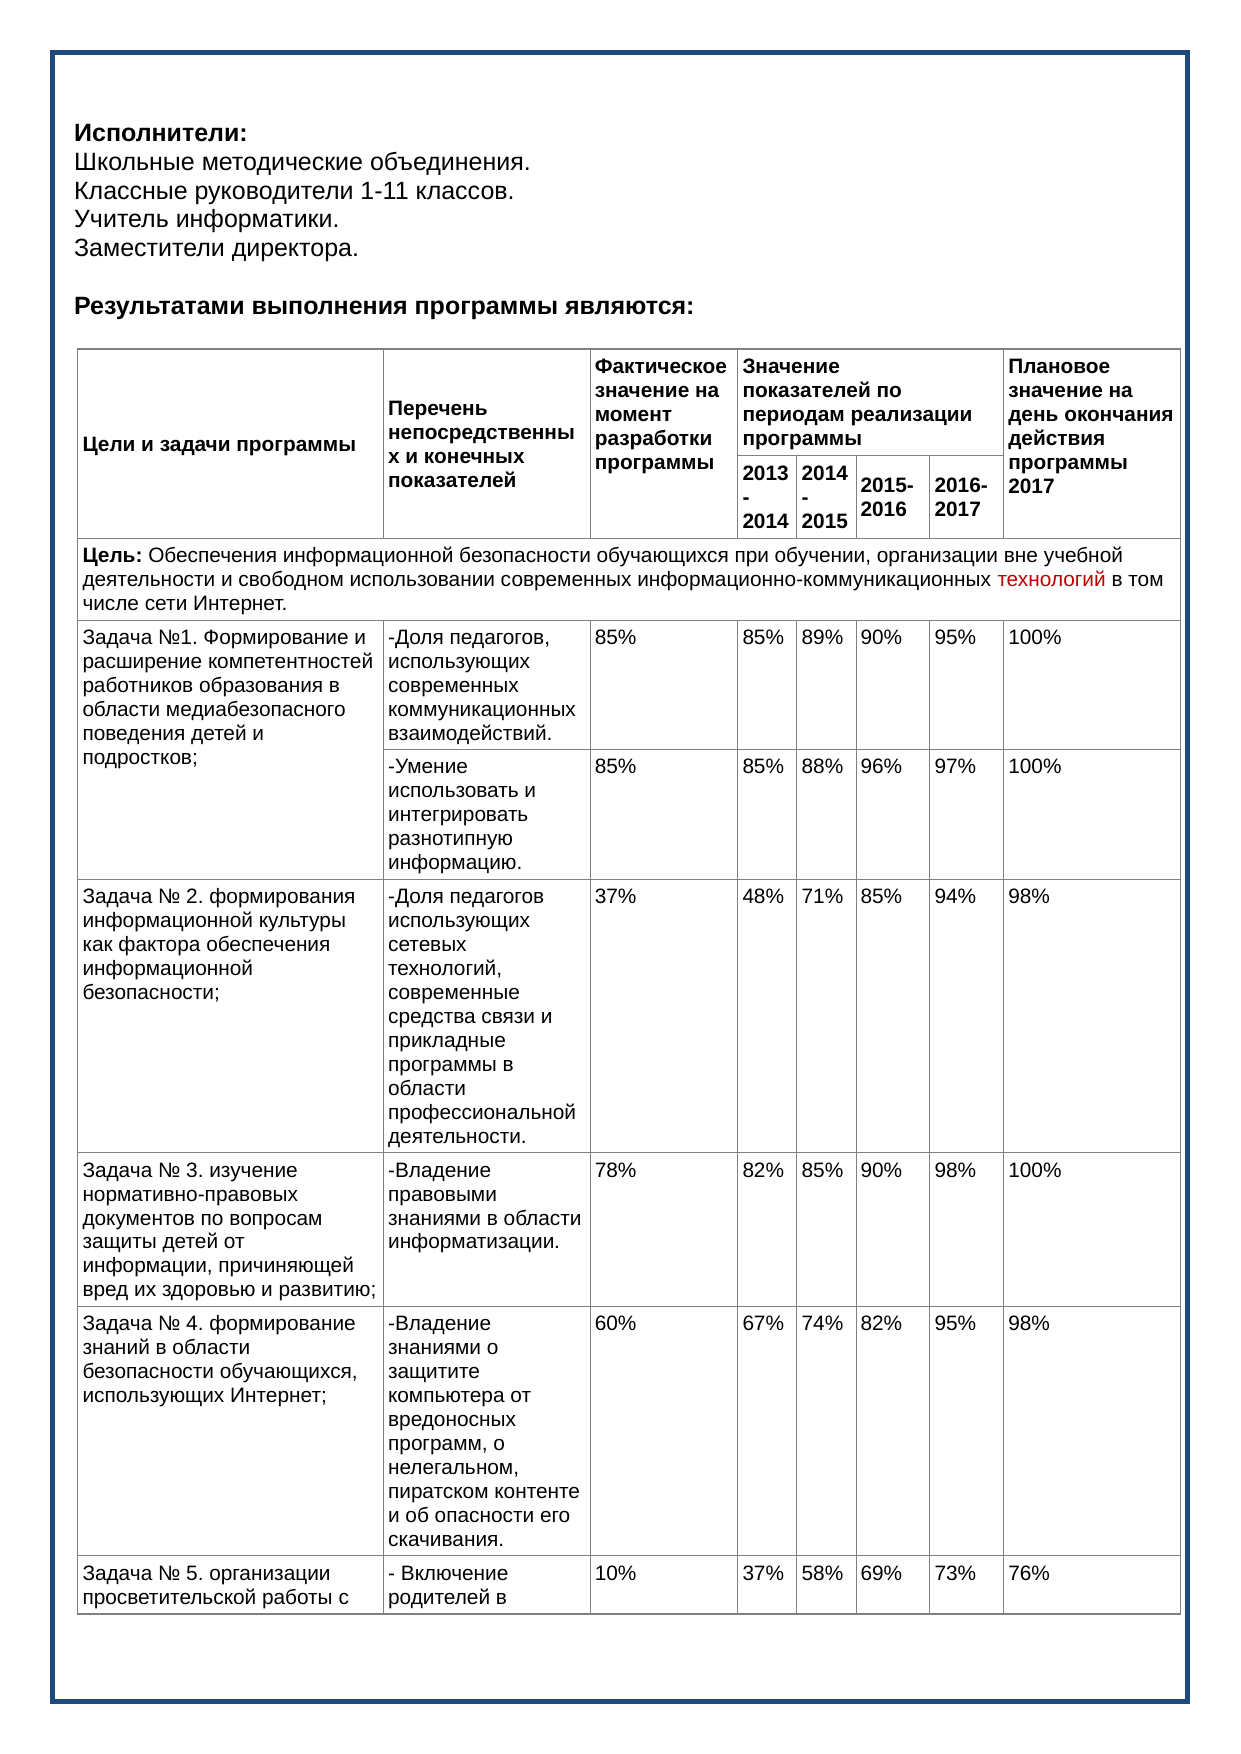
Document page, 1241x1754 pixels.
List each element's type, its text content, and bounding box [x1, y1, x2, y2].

table_cell 85% [591, 750, 737, 879]
table_header Фактическое значение на момент разработки программы [591, 350, 737, 538]
table_cell 2016-2017 [930, 456, 1003, 538]
table_cell 48% [738, 880, 796, 1152]
table_cell 94% [930, 880, 1003, 1152]
table_cell 85% [797, 1153, 856, 1306]
table_cell Задача № 3. изучение нормативно-правовых документов по вопросам защиты детей от информации, причиняющей вред их здоровью и развитию; [78, 1153, 383, 1306]
table_cell 10% [591, 1556, 737, 1613]
table_cell 2014-2015 [797, 456, 856, 538]
table_header Цели и задачи программы [78, 350, 383, 538]
table_cell 95% [930, 1307, 1003, 1555]
table_cell 82% [738, 1153, 796, 1306]
table_cell 90% [857, 1153, 929, 1306]
table_cell -Доля педагогов, использующих современных коммуникационных взаимодействий. [384, 621, 590, 749]
table_cell 82% [857, 1307, 929, 1555]
table_cell 100% [1004, 621, 1180, 749]
text Заместители директора. [74, 233, 1181, 262]
table_cell -Владение правовыми знаниями в области информатизации. [384, 1153, 590, 1306]
table_cell Задача №1. Формирование и расширение компетентностей работников образования в области медиабезопасного поведения детей и подростков; [78, 621, 383, 879]
table_cell 88% [797, 750, 856, 879]
table_cell 85% [738, 621, 796, 749]
table_cell 37% [738, 1556, 796, 1613]
table_cell 95% [930, 621, 1003, 749]
text Классные руководители 1-11 классов. [74, 176, 1181, 204]
table_cell 74% [797, 1307, 856, 1555]
table_cell 98% [930, 1153, 1003, 1306]
table_cell Задача № 4. формирование знаний в области безопасности обучающихся, использующих Интернет; [78, 1307, 383, 1555]
table_cell 60% [591, 1307, 737, 1555]
table_cell Задача № 2. формирования информационной культуры как фактора обеспечения информационной безопасности; [78, 880, 383, 1152]
text Учитель информатики. [74, 204, 1181, 233]
table_cell -Владение знаниями о защитите компьютера от вредоносных программ, о нелегальном, пиратском контенте и об опасности его скачивания. [384, 1307, 590, 1555]
table_cell 96% [857, 750, 929, 879]
table_cell -Умение использовать и интегрировать разнотипную информацию. [384, 750, 590, 879]
table_cell 67% [738, 1307, 796, 1555]
table_header Перечень непосредственных и конечных показателей [384, 350, 590, 538]
table_cell 89% [797, 621, 856, 749]
table_cell 73% [930, 1556, 1003, 1613]
table_cell - Включение родителей в [384, 1556, 590, 1613]
table_cell 37% [591, 880, 737, 1152]
table_cell -Доля педагогов использующих сетевых технологий, современные средства связи и прикладные программы в области профессиональной деятельности. [384, 880, 590, 1152]
text Исполнители: [74, 118, 1181, 147]
table_cell 100% [1004, 750, 1180, 879]
table_cell 78% [591, 1153, 737, 1306]
table_cell Цель: Обеспечения информационной безопасности обучающихся при обучении, организации вне учебной деятельности и свободном использовании современных информационно-коммуникационных технологий в том числе сети Интернет. [78, 539, 1180, 619]
table_cell 2015-2016 [857, 456, 929, 538]
table_cell 2013-2014 [738, 456, 796, 538]
table_cell 85% [857, 880, 929, 1152]
table_cell Задача № 5. организации просветительской работы с [78, 1556, 383, 1613]
table_cell 58% [797, 1556, 856, 1613]
table_cell 100% [1004, 1153, 1180, 1306]
table_cell 98% [1004, 880, 1180, 1152]
table_header Значение показателей по периодам реализации программы [738, 350, 1003, 455]
table_cell 71% [797, 880, 856, 1152]
table_header Плановое значение на день окончания действия программы 2017 [1004, 350, 1180, 538]
table_cell 98% [1004, 1307, 1180, 1555]
text Результатами выполнения программы являются: [74, 291, 1181, 319]
table_cell 85% [738, 750, 796, 879]
table_cell 76% [1004, 1556, 1180, 1613]
table_cell 85% [591, 621, 737, 749]
table_cell 97% [930, 750, 1003, 879]
table_cell 69% [857, 1556, 929, 1613]
text Школьные методические объединения. [74, 147, 1181, 176]
table_cell 90% [857, 621, 929, 749]
